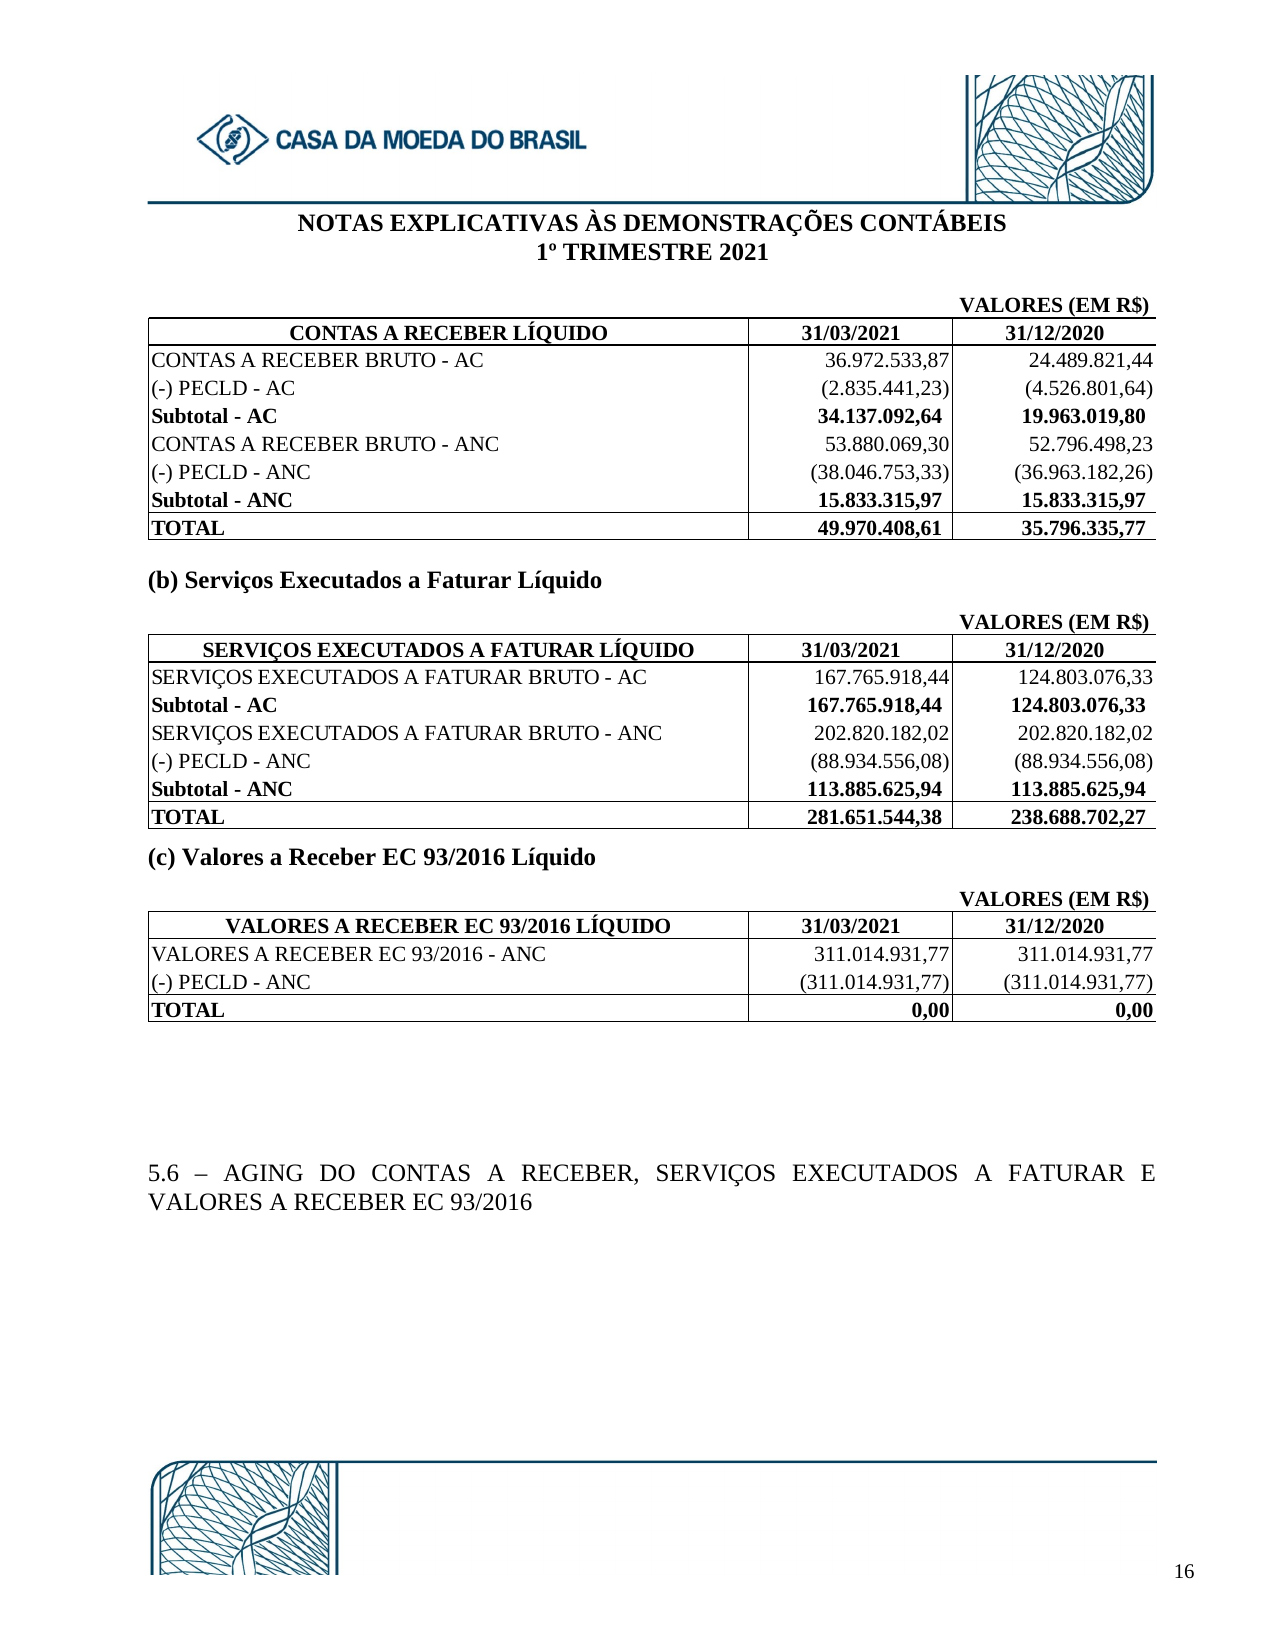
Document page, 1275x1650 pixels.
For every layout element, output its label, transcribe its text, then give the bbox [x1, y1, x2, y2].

text (b) Serviços Executados a Faturar Líquido [148, 565, 1157, 594]
text (c) Valores a Receber EC 93/2016 Líquido [148, 842, 1157, 871]
text 5.6 – AGING DO CONTAS A RECEBER, SERVIÇOS EXECUTADOS A FATURAR E VALORES A RECEBER EC 93/2016 [148, 1158, 1157, 1216]
